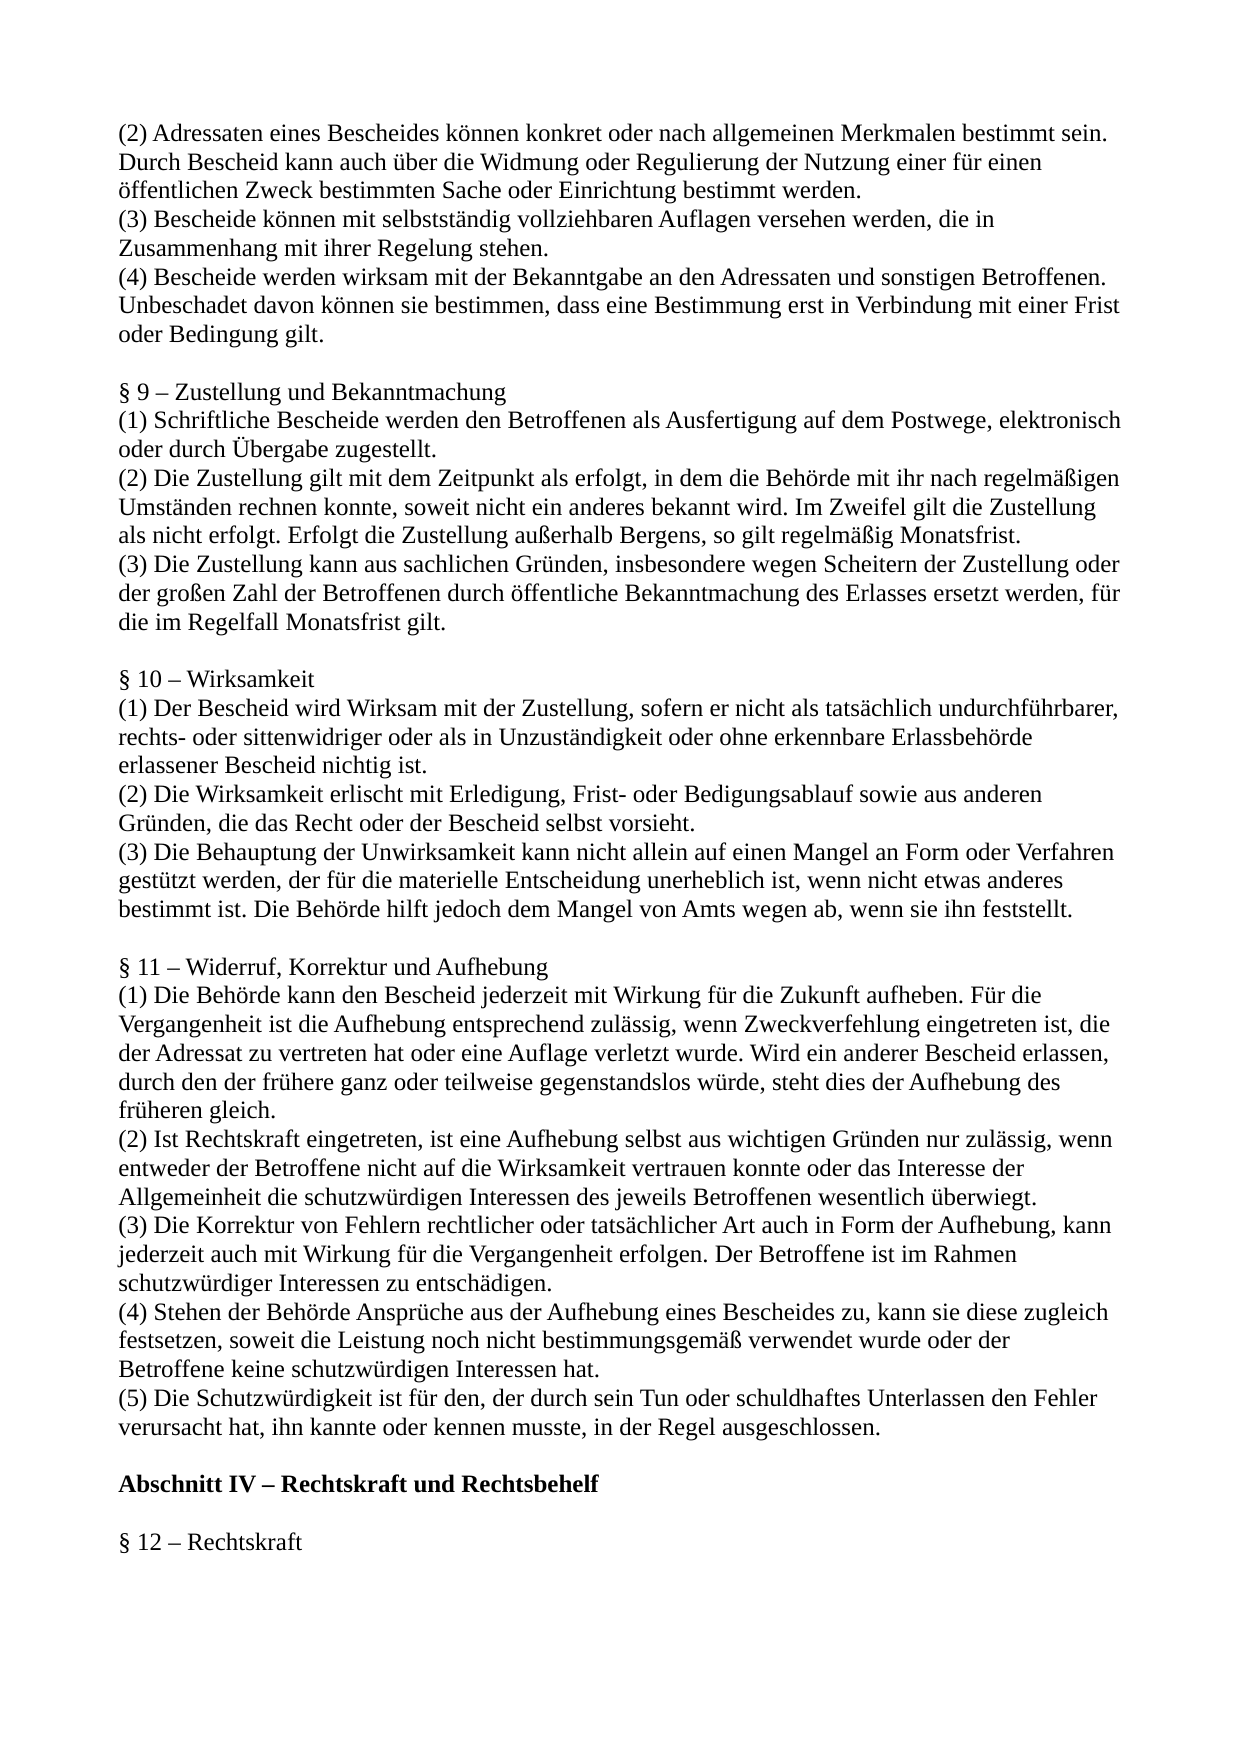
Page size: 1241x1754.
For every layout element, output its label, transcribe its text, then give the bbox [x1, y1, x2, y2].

text § 10 – Wirksamkeit [118, 664, 1122, 693]
text (2) Die Wirksamkeit erlischt mit Erledigung, Frist- oder Bedigungsablauf sowie aus anderen Gründen, die das Recht oder der Bescheid selbst vorsieht. (3) Die Behauptung der Unwirksamkeit kann nicht allein auf einen Mangel an Form oder Verfahren gestützt werden, der für die materielle Entscheidung unerheblich ist, wenn nicht etwas anderes bestimmt ist. Die Behörde hilft jedoch dem Mangel von Amts wegen ab, wenn sie ihn feststellt. [118, 779, 1122, 923]
text (1) Die Behörde kann den Bescheid jederzeit mit Wirkung für die Zukunft aufheben. Für die Vergangenheit ist die Aufhebung entsprechend zulässig, wenn Zweckverfehlung eingetreten ist, die der Adressat zu vertreten hat oder eine Auflage verletzt wurde. Wird ein anderer Bescheid erlassen, durch den der frühere ganz oder teilweise gegenstandslos würde, steht dies der Aufhebung des früheren gleich. [118, 981, 1122, 1124]
text (2) Die Zustellung gilt mit dem Zeitpunkt als erfolgt, in dem die Behörde mit ihr nach regelmäßigen Umständen rechnen konnte, soweit nicht ein anderes bekannt wird. Im Zweifel gilt die Zustellung als nicht erfolgt. Erfolgt die Zustellung außerhalb Bergens, so gilt regelmäßig Monatsfrist. [118, 463, 1122, 549]
text (3) Die Zustellung kann aus sachlichen Gründen, insbesondere wegen Scheitern der Zustellung oder der großen Zahl der Betroffenen durch öffentliche Bekanntmachung des Erlasses ersetzt werden, für die im Regelfall Monatsfrist gilt. [118, 549, 1122, 636]
text (1) Schriftliche Bescheide werden den Betroffenen als Ausfertigung auf dem Postwege, elektronisch oder durch Übergabe zugestellt. [118, 406, 1122, 463]
text § 12 – Rechtskraft [118, 1527, 1122, 1556]
text § 11 – Widerruf, Korrektur und Aufhebung [118, 952, 1122, 981]
text Abschnitt IV – Rechtskraft und Rechtsbehelf [118, 1469, 1122, 1498]
text (2) Adressaten eines Bescheides können konkret oder nach allgemeinen Merkmalen bestimmt sein. Durch Bescheid kann auch über die Widmung oder Regulierung der Nutzung einer für einen öffentlichen Zweck bestimmten Sache oder Einrichtung bestimmt werden. [118, 118, 1122, 204]
text (2) Ist Rechtskraft eingetreten, ist eine Aufhebung selbst aus wichtigen Gründen nur zulässig, wenn entweder der Betroffene nicht auf die Wirksamkeit vertrauen konnte oder das Interesse der Allgemeinheit die schutzwürdigen Interessen des jeweils Betroffenen wesentlich überwiegt. [118, 1124, 1122, 1211]
text (4) Bescheide werden wirksam mit der Bekanntgabe an den Adressaten und sonstigen Betroffenen. Unbeschadet davon können sie bestimmen, dass eine Bestimmung erst in Verbindung mit einer Frist oder Bedingung gilt. [118, 262, 1122, 348]
text (1) Der Bescheid wird Wirksam mit der Zustellung, sofern er nicht als tatsächlich undurchführbarer, rechts- oder sittenwidriger oder als in Unzuständigkeit oder ohne erkennbare Erlassbehörde erlassener Bescheid nichtig ist. [118, 693, 1122, 779]
text (3) Bescheide können mit selbstständig vollziehbaren Auflagen versehen werden, die in Zusammenhang mit ihrer Regelung stehen. [118, 204, 1122, 262]
text § 9 – Zustellung und Bekanntmachung [118, 377, 1122, 406]
text (3) Die Korrektur von Fehlern rechtlicher oder tatsächlicher Art auch in Form der Aufhebung, kann jederzeit auch mit Wirkung für die Vergangenheit erfolgen. Der Betroffene ist im Rahmen schutzwürdiger Interessen zu entschädigen. (4) Stehen der Behörde Ansprüche aus der Aufhebung eines Bescheides zu, kann sie diese zugleich festsetzen, soweit die Leistung noch nicht bestimmungsgemäß verwendet wurde oder der Betroffene keine schutzwürdigen Interessen hat. (5) Die Schutzwürdigkeit ist für den, der durch sein Tun oder schuldhaftes Unterlassen den Fehler verursacht hat, ihn kannte oder kennen musste, in der Regel ausgeschlossen. [118, 1211, 1122, 1441]
